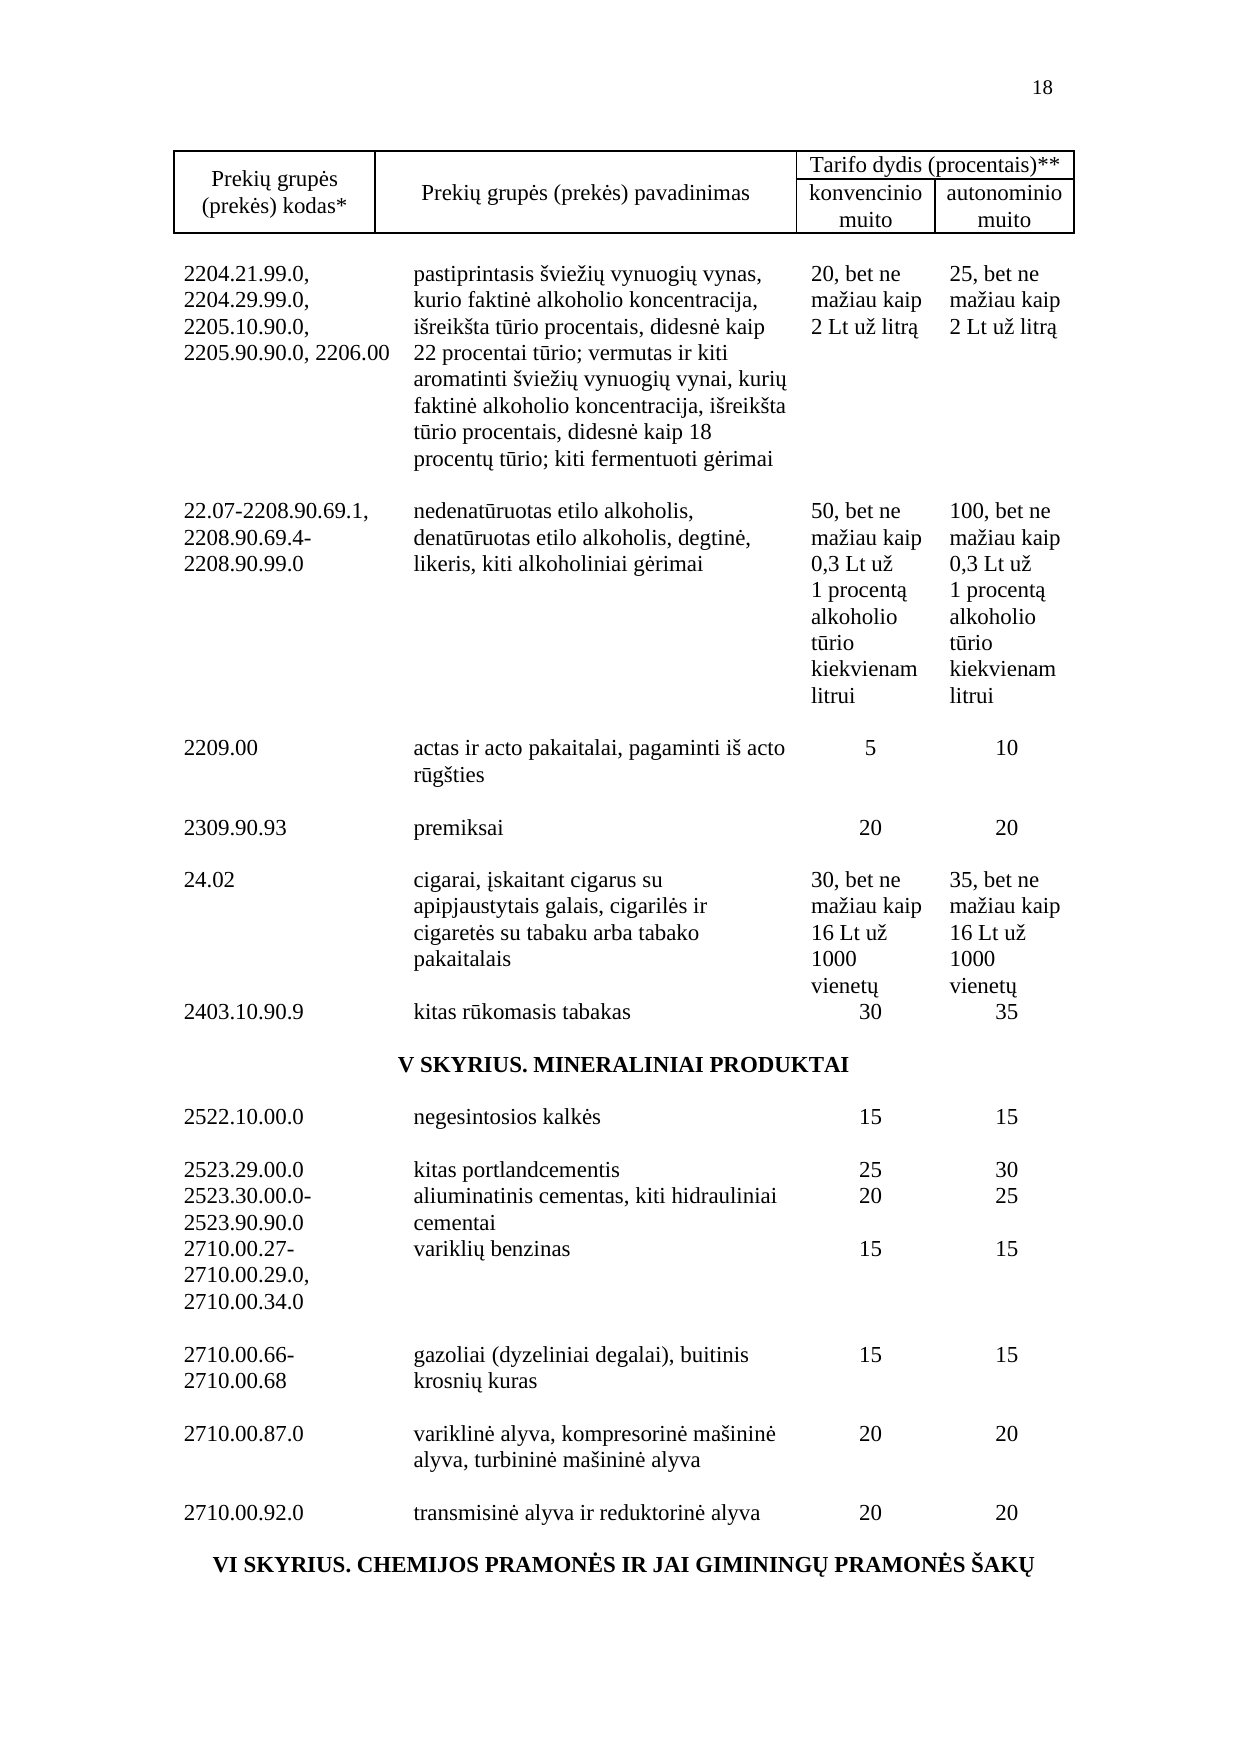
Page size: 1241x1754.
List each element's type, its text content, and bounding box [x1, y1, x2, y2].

table_cell nedenatūruotas etilo alkoholis, denatūruotas etilo alkoholis, degtinė, likeris, kiti alkoholiniai gėrimai [404, 497, 801, 734]
table_cell [801, 1077, 939, 1103]
table_cell V skyrius. Mineraliniai produktai [174, 1051, 1074, 1077]
table_cell gazoliai (dyzeliniai degalai), buitinis krosnių kuras [404, 1341, 801, 1420]
table_cell 20 [940, 1420, 1074, 1499]
table_cell 2523.30.00.0-2523.90.90.0 [174, 1183, 403, 1235]
table_cell 2523.29.00.0 [174, 1156, 403, 1182]
table_cell 35 [940, 998, 1074, 1051]
table_cell 2309.90.93 [174, 814, 403, 866]
table_cell 24.02 [174, 866, 403, 998]
table_cell 20 [801, 1183, 939, 1235]
table_cell actas ir acto pakaitalai, pagaminti iš acto rūgšties [404, 735, 801, 813]
table_cell 2209.00 [174, 735, 403, 813]
table_cell [375, 234, 796, 260]
table_cell kitas rūkomasis tabakas [404, 998, 801, 1051]
table_cell 15 [801, 1341, 939, 1420]
table_cell 20 [940, 814, 1074, 866]
table_cell 30 [801, 998, 939, 1051]
table_cell 2710.00.87.0 [174, 1420, 403, 1499]
table_cell 20, bet ne mažiau kaip 2 Lt už litrą [801, 260, 939, 497]
table_cell transmisinė alyva ir reduktorinė alyva [404, 1499, 801, 1551]
table_cell premiksai [404, 814, 801, 866]
table_cell 30, bet ne mažiau kaip 16 Lt už 1000 vienetų [801, 866, 939, 998]
table_cell 2710.00.27-2710.00.29.0, 2710.00.34.0 [174, 1235, 403, 1341]
table_cell [940, 1077, 1074, 1103]
table_cell 20 [801, 1499, 939, 1551]
table_cell pastiprintasis šviežių vynuogių vynas, kurio faktinė alkoholio koncentracija, išreikšta tūrio procentais, didesnė kaip 22 procentai tūrio; vermutas ir kiti aromatinti šviežių vynuogių vynai, kurių faktinė alkoholio koncentracija, išreikšta tūrio procentais, didesnė kaip 18 procentų tūrio; kiti fermentuoti gėrimai [404, 260, 801, 497]
table_cell 30 [940, 1156, 1074, 1182]
table_cell 20 [940, 1499, 1074, 1551]
table_cell 15 [801, 1235, 939, 1341]
table_cell 2522.10.00.0 [174, 1104, 403, 1156]
table_cell 2710.00.66-2710.00.68 [174, 1341, 403, 1420]
table_cell aliuminatinis cementas, kiti hidrauliniai cementai [404, 1183, 801, 1235]
table_cell 35, bet ne mažiau kaip 16 Lt už 1000 vienetų [940, 866, 1074, 998]
table_cell variklinė alyva, kompresorinė mašininė alyva, turbininė mašininė alyva [404, 1420, 801, 1499]
table_cell 22.07-2208.90.69.1, 2208.90.69.4-2208.90.99.0 [174, 497, 403, 734]
table_cell cigarai, įskaitant cigarus su apipjaustytais galais, cigarilės ir cigaretės su tabaku arba tabako pakaitalais [404, 866, 801, 998]
table_header Prekių grupės (prekės) pavadinimas [376, 152, 796, 232]
table_cell 15 [940, 1341, 1074, 1420]
table_header Prekių grupės (prekės) kodas* [175, 152, 374, 232]
table_cell 15 [801, 1104, 939, 1156]
table_cell 15 [940, 1235, 1074, 1341]
table_cell [404, 1077, 801, 1103]
table_cell 25, bet ne mažiau kaip 2 Lt už litrą [940, 260, 1074, 497]
table_cell [174, 1077, 403, 1103]
table_cell 15 [940, 1104, 1074, 1156]
table_cell VI skyrius. Chemijos pramonės ir jai giminingų pramonės šakų [174, 1551, 1074, 1578]
table_cell [796, 234, 935, 260]
table_cell negesintosios kalkės [404, 1104, 801, 1156]
table_cell 2403.10.90.9 [174, 998, 403, 1051]
table_cell 50, bet ne mažiau kaip 0,3 Lt už 1 procentą alkoholio tūrio kiekvienam litrui [801, 497, 939, 734]
table_cell 25 [940, 1183, 1074, 1235]
table_cell 2204.21.99.0, 2204.29.99.0, 2205.10.90.0, 2205.90.90.0, 2206.00 [174, 260, 403, 497]
table_cell 2710.00.92.0 [174, 1499, 403, 1551]
table_cell 20 [801, 814, 939, 866]
table_cell 5 [801, 735, 939, 813]
table_cell autonominio muito [936, 180, 1073, 232]
table_cell 10 [940, 735, 1074, 813]
table_header Tarifo dydis (procentais)** [797, 152, 1073, 178]
table_cell 100, bet ne mažiau kaip 0,3 Lt už 1 procentą alkoholio tūrio kiekvienam litrui [940, 497, 1074, 734]
table_cell 20 [801, 1420, 939, 1499]
table_cell variklių benzinas [404, 1235, 801, 1341]
table_cell kitas portlandcementis [404, 1156, 801, 1182]
table_cell 25 [801, 1156, 939, 1182]
table_cell konvencinio muito [797, 180, 934, 232]
table_cell [935, 234, 1074, 260]
table_cell [174, 234, 375, 260]
